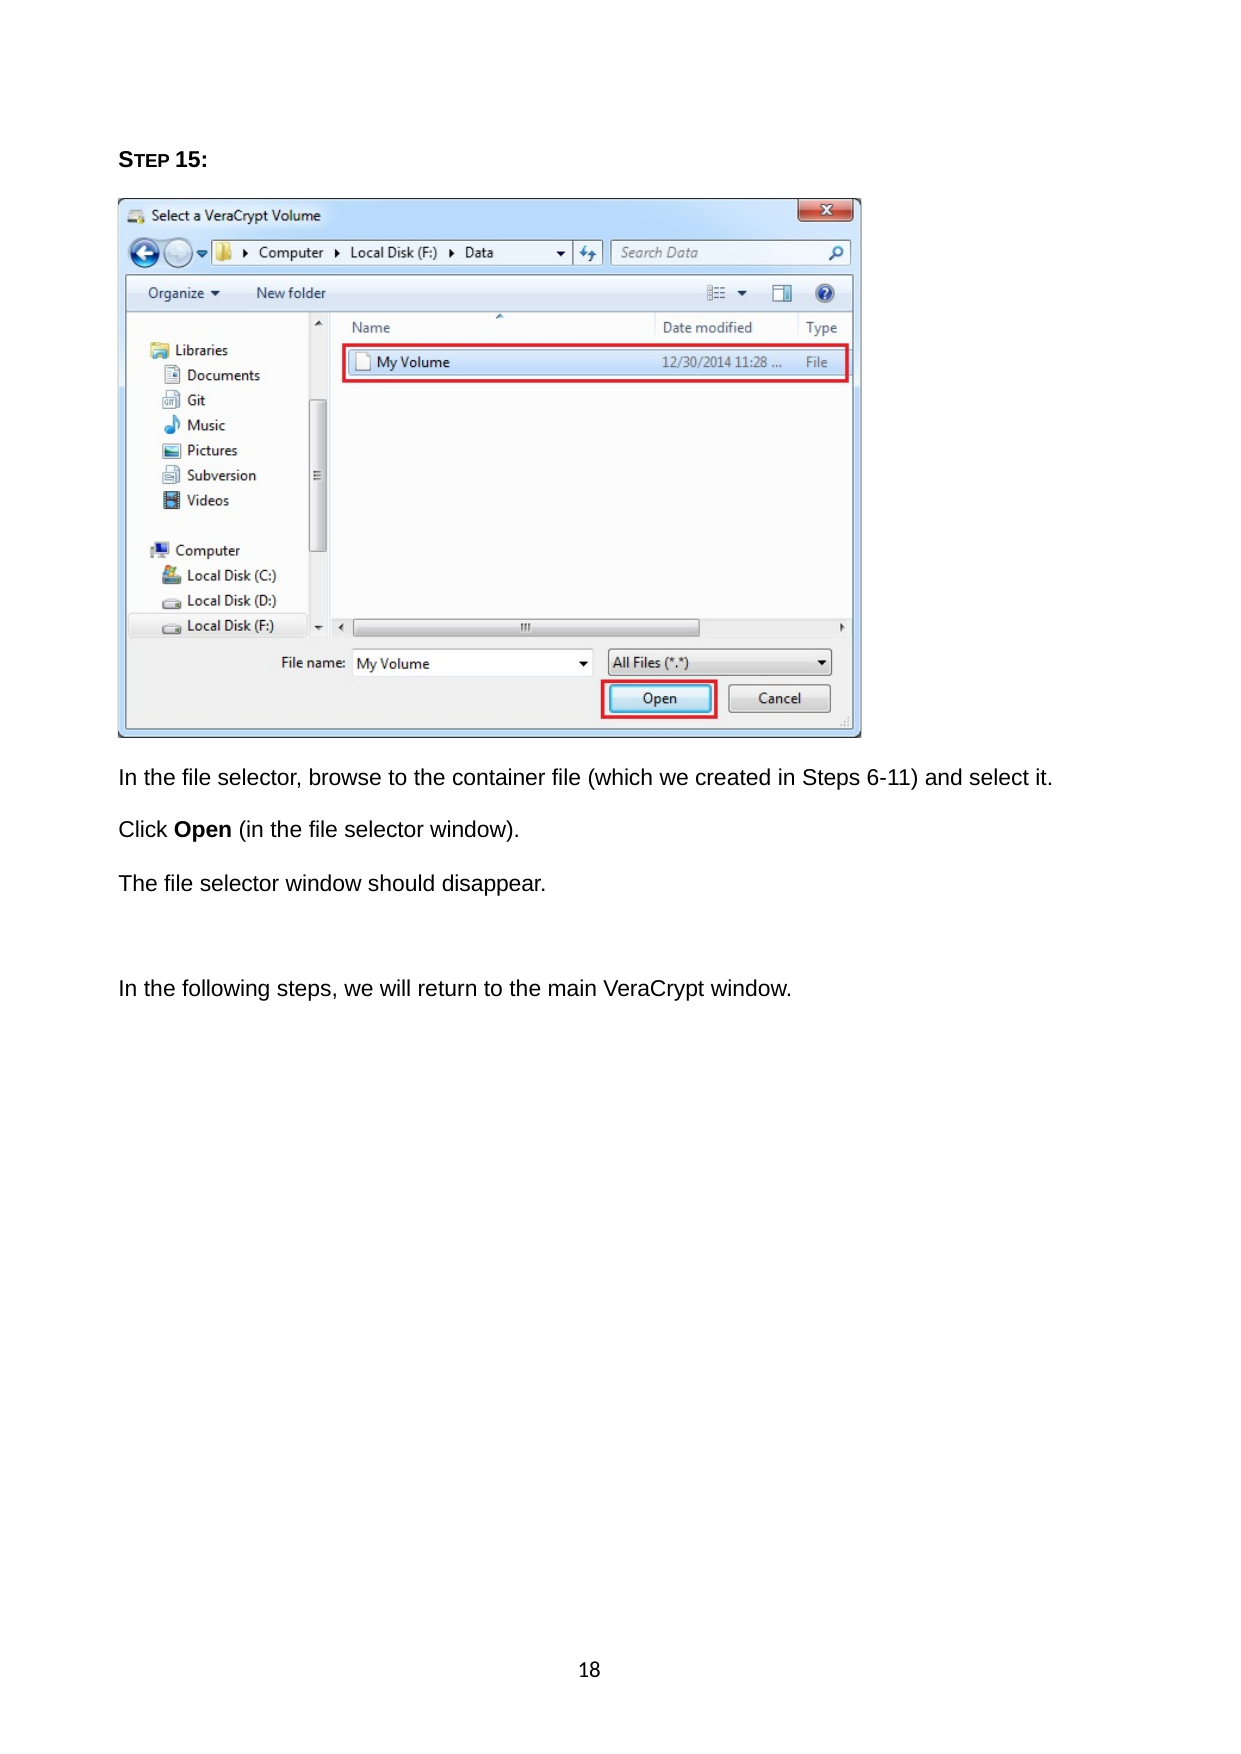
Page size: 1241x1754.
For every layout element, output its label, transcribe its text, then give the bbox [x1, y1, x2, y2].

text STEP 15: [118, 146, 1071, 172]
text In the following steps, we will return to the main VeraCrypt window. [118, 975, 1071, 1001]
text The file selector window should disappear. [118, 869, 1071, 896]
picture [117, 198, 862, 738]
text In the file selector, browse to the container file (which we created in Steps 6-11) and select it. Click Open (in the file selector window). [118, 763, 1060, 843]
